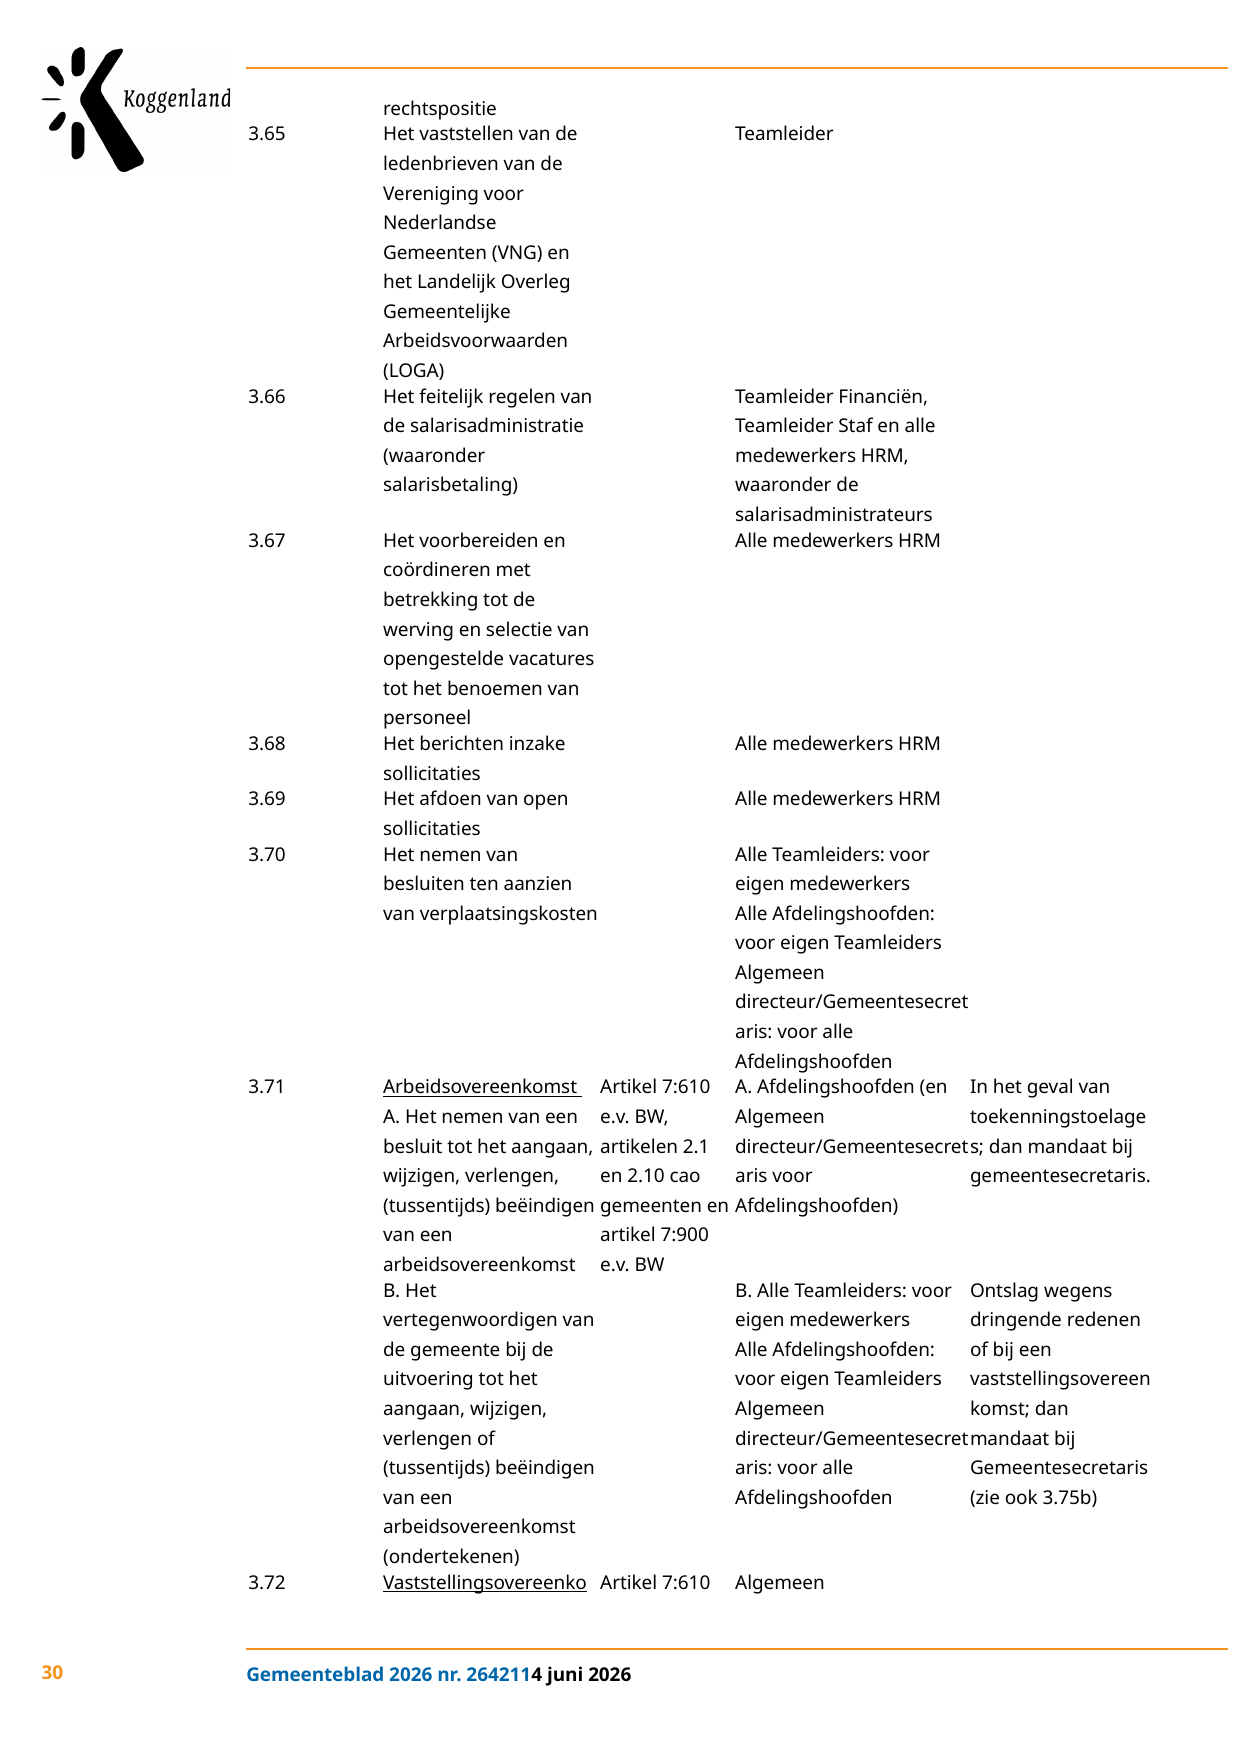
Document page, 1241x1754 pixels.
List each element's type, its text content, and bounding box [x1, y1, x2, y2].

table_cell [970, 383, 1152, 527]
table_cell rechtspositie [383, 95, 600, 121]
table_cell Vaststellingsovereenko [383, 1569, 600, 1594]
table_cell [970, 527, 1152, 730]
table_cell Teamleider [735, 121, 970, 383]
table_cell 3.69 [248, 786, 383, 841]
table_cell Arbeidsovereenkomst A. Het nemen van een besluit tot het aangaan, wijzigen, verlengen, (tussentijds) beëindigen van een arbeidsovereenkomst [383, 1074, 600, 1277]
table_cell Alle medewerkers HRM [735, 527, 970, 730]
table_cell [970, 121, 1152, 383]
table_cell A. Afdelingshoofden (en Algemeen directeur/Gemeentesecretaris voor Afdelingshoofden) [735, 1074, 970, 1277]
table_cell B. Alle Teamleiders: voor eigen medewerkers Alle Afdelingshoofden: voor eigen Teamleiders Algemeen directeur/Gemeentesecretaris: voor alle Afdelingshoofden [735, 1277, 970, 1569]
table_cell [600, 786, 735, 841]
table_cell In het geval van toekenningstoelages; dan mandaat bij gemeentesecretaris. [970, 1074, 1152, 1277]
table_cell Artikel 7:610 [600, 1569, 735, 1594]
table_cell [248, 95, 383, 121]
table_cell Alle medewerkers HRM [735, 730, 970, 786]
table_cell Teamleider Financiën, Teamleider Staf en alle medewerkers HRM, waaronder de salarisadministrateurs [735, 383, 970, 527]
table_cell 3.67 [248, 527, 383, 730]
table_cell [735, 95, 970, 121]
table_cell [970, 786, 1152, 841]
table_cell 3.70 [248, 841, 383, 1074]
table_cell 3.68 [248, 730, 383, 786]
table_cell [600, 383, 735, 527]
table_cell Ontslag wegens dringende redenen of bij een vaststellingsovereenkomst; dan mandaat bij Gemeentesecretaris (zie ook 3.75b) [970, 1277, 1152, 1569]
table_cell Het voorbereiden en coördineren met betrekking tot de werving en selectie van opengestelde vacatures tot het benoemen van personeel [383, 527, 600, 730]
table_cell Alle Teamleiders: voor eigen medewerkers Alle Afdelingshoofden: voor eigen Teamleiders Algemeen directeur/Gemeentesecretaris: voor alle Afdelingshoofden [735, 841, 970, 1074]
table_cell [600, 730, 735, 786]
table_cell [970, 730, 1152, 786]
table_cell [970, 841, 1152, 1074]
table_cell B. Het vertegenwoordigen van de gemeente bij de uitvoering tot het aangaan, wijzigen, verlengen of (tussentijds) beëindigen van een arbeidsovereenkomst (ondertekenen) [383, 1277, 600, 1569]
table_cell [600, 95, 735, 121]
table_cell Alle medewerkers HRM [735, 786, 970, 841]
table_cell Het vaststellen van de ledenbrieven van de Vereniging voor Nederlandse Gemeenten (VNG) en het Landelijk Overleg Gemeentelijke Arbeidsvoorwaarden (LOGA) [383, 121, 600, 383]
picture [41, 47, 231, 172]
table_cell [600, 841, 735, 1074]
table_cell Het berichten inzake sollicitaties [383, 730, 600, 786]
table_cell [970, 95, 1152, 121]
table_cell Het feitelijk regelen van de salarisadministratie (waaronder salarisbetaling) [383, 383, 600, 527]
table_cell Artikel 7:610 e.v. BW, artikelen 2.1 en 2.10 cao gemeenten en artikel 7:900 e.v. BW [600, 1074, 735, 1569]
table_cell Algemeen [735, 1569, 970, 1594]
table_cell 3.72 [248, 1569, 383, 1594]
table_cell 3.66 [248, 383, 383, 527]
table_cell Het nemen van besluiten ten aanzien van verplaatsingskosten [383, 841, 600, 1074]
table_cell 3.65 [248, 121, 383, 383]
table_cell Het afdoen van open sollicitaties [383, 786, 600, 841]
table_cell [970, 1569, 1152, 1594]
table_cell [600, 527, 735, 730]
table_cell [600, 121, 735, 383]
table_cell 3.71 [248, 1074, 383, 1569]
